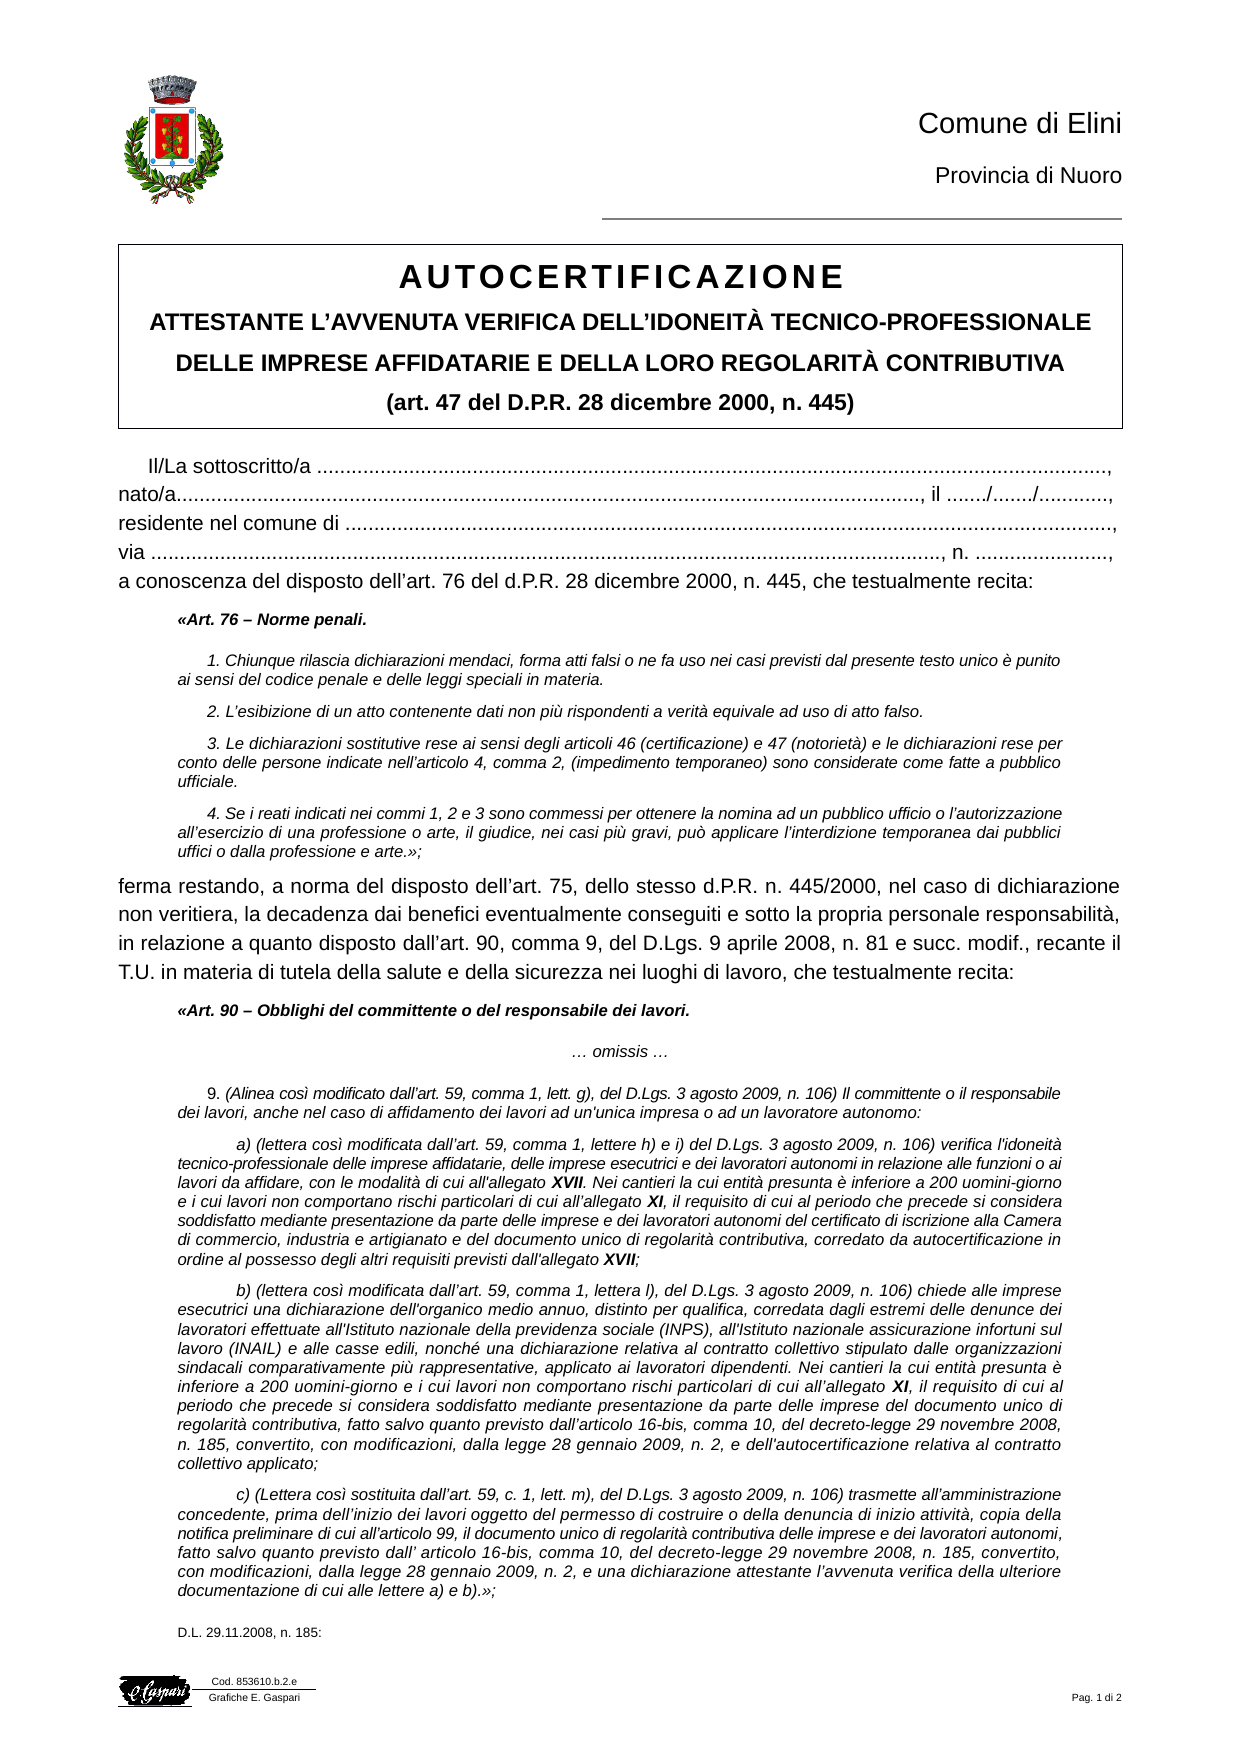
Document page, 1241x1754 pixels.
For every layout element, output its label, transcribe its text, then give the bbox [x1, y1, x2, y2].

text ferma restando, a norma del disposto dell’art. 75, dello stesso d.P.R. n. 445/2000, nel caso di dichiarazione non veritiera, la decadenza dai benefici eventualmente conseguiti e sotto la propria personale responsabilità, in relazione a quanto disposto dall’art. 90, comma 9, del D.Lgs. 9 aprile 2008, n. 81 e succ. modif., recante il T.U. in materia di tutela della salute e della sicurezza nei luoghi di lavoro, che testualmente recita: [118, 873, 1122, 984]
subtitle … omissis … [177, 1042, 1063, 1061]
text 3. Le dichiarazioni sostitutive rese ai sensi degli articoli 46 (certificazione) e 47 (notorietà) e le dichiarazioni rese per conto delle persone indicate nell’articolo 4, comma 2, (impedimento temporaneo) sono considerate come fatte a pubblico ufficiale. [177, 733, 1063, 791]
text c) (Lettera così sostituita dall’art. 59, c. 1, lett. m), del D.Lgs. 3 agosto 2009, n. 106) trasmette all’amministrazione concedente, prima dell’inizio dei lavori oggetto del permesso di costruire o della denuncia di inizio attività, copia della notifica preliminare di cui all’articolo 99, il documento unico di regolarità contributiva delle imprese e dei lavoratori autonomi, fatto salvo quanto previsto dall’ articolo 16-bis, comma 10, del decreto-legge 29 novembre 2008, n. 185, convertito, con modificazioni, dalla legge 28 gennaio 2009, n. 2, e una dichiarazione attestante l’avvenuta verifica della ulteriore documentazione di cui alle lettere a) e b).»; [177, 1485, 1063, 1600]
picture [118, 1674, 191, 1706]
text 4. Se i reati indicati nei commi 1, 2 e 3 sono commessi per ottenere la nomina ad un pubblico ufficio o l’autorizzazione all’esercizio di una professione o arte, il giudice, nei casi più gravi, può applicare l’interdizione temporanea dai pubblici uffici o dalla professione e arte.»; [177, 803, 1063, 861]
text «Art. 90 – Obblighi del committente o del responsabile dei lavori. [177, 1001, 1063, 1020]
picture [122, 75, 224, 106]
text Provincia di Nuoro [118, 162, 1122, 188]
text 2. L’esibizione di un atto contenente dati non più rispondenti a verità equivale ad uso di atto falso. [177, 702, 1063, 721]
text a) (lettera così modificata dall’art. 59, comma 1, lettere h) e i) del D.Lgs. 3 agosto 2009, n. 106) verifica l'idoneità tecnico-professionale delle imprese affidatarie, delle imprese esecutrici e dei lavoratori autonomi in relazione alle funzioni o ai lavori da affidare, con le modalità di cui all'allegato XVII. Nei cantieri la cui entità presunta è inferiore a 200 uomini-giorno e i cui lavori non comportano rischi particolari di cui all’allegato XI, il requisito di cui al periodo che precede si considera soddisfatto mediante presentazione da parte delle imprese e dei lavoratori autonomi del certificato di iscrizione alla Camera di commercio, industria e artigianato e del documento unico di regolarità contributiva, corredato da autocertificazione in ordine al possesso degli altri requisiti previsti dall'allegato XVII; [177, 1134, 1063, 1268]
text 1. Chiunque rilascia dichiarazioni mendaci, forma atti falsi o ne fa uso nei casi previsti dal presente testo unico è punito ai sensi del codice penale e delle leggi speciali in materia. [177, 651, 1063, 689]
text Il/La sottoscritto/a ........................................................................................................................................., nato/a................................................................................................................................., il ......./......./............, residente nel comune di ....................................................................................................................................., via ........................................................................................................................................., n. ......................., a conoscenza del disposto dell’art. 76 del d.P.R. 28 dicembre 2000, n. 445, che testualmente recita: [118, 453, 1122, 592]
text Comune di Elini [118, 106, 1122, 140]
text Nell'elenco degli allegati [118, 204, 602, 227]
picture [122, 140, 224, 162]
text b) (lettera così modificata dall’art. 59, comma 1, lettera l), del D.Lgs. 3 agosto 2009, n. 106) chiede alle imprese esecutrici una dichiarazione dell'organico medio annuo, distinto per qualifica, corredata dagli estremi delle denunce dei lavoratori effettuate all'Istituto nazionale della previdenza sociale (INPS), all'Istituto nazionale assicurazione infortuni sul lavoro (INAIL) e alle casse edili, nonché una dichiarazione relativa al contratto collettivo stipulato dalle organizzazioni sindacali comparativamente più rappresentative, applicato ai lavoratori dipendenti. Nei cantieri la cui entità presunta è inferiore a 200 uomini-giorno e i cui lavori non comportano rischi particolari di cui all’allegato XI, il requisito di cui al periodo che precede si considera soddisfatto mediante presentazione da parte delle imprese del documento unico di regolarità contributiva, fatto salvo quanto previsto dall’articolo 16-bis, comma 10, del decreto-legge 29 novembre 2008, n. 185, convertito, con modificazioni, dalla legge 28 gennaio 2009, n. 2, e dell'autocertificazione relativa al contratto collettivo applicato; [177, 1281, 1063, 1473]
text 9. (Alinea così modificato dall’art. 59, comma 1, lett. g), del D.Lgs. 3 agosto 2009, n. 106) Il committente o il responsabile dei lavori, anche nel caso di affidamento dei lavori ad un'unica impresa o ad un lavoratore autonomo: [177, 1083, 1063, 1122]
table_header AUTOCERTIFICAZIONE ATTESTANTE L’AVVENUTA VERIFICA DELL’IDONEITÀ TECNICO-PROFESSIONALE DELLE IMPRESE AFFIDATARIE E DELLA LORO REGOLARITÀ CONTRIBUTIVA (art. 47 del D.P.R. 28 dicembre 2000, n. 445) [119, 245, 1122, 427]
text D.L. 29.11.2008, n. 185: [177, 1625, 1122, 1641]
picture [122, 188, 224, 204]
text «Art. 76 – Norme penali. [177, 610, 1063, 629]
